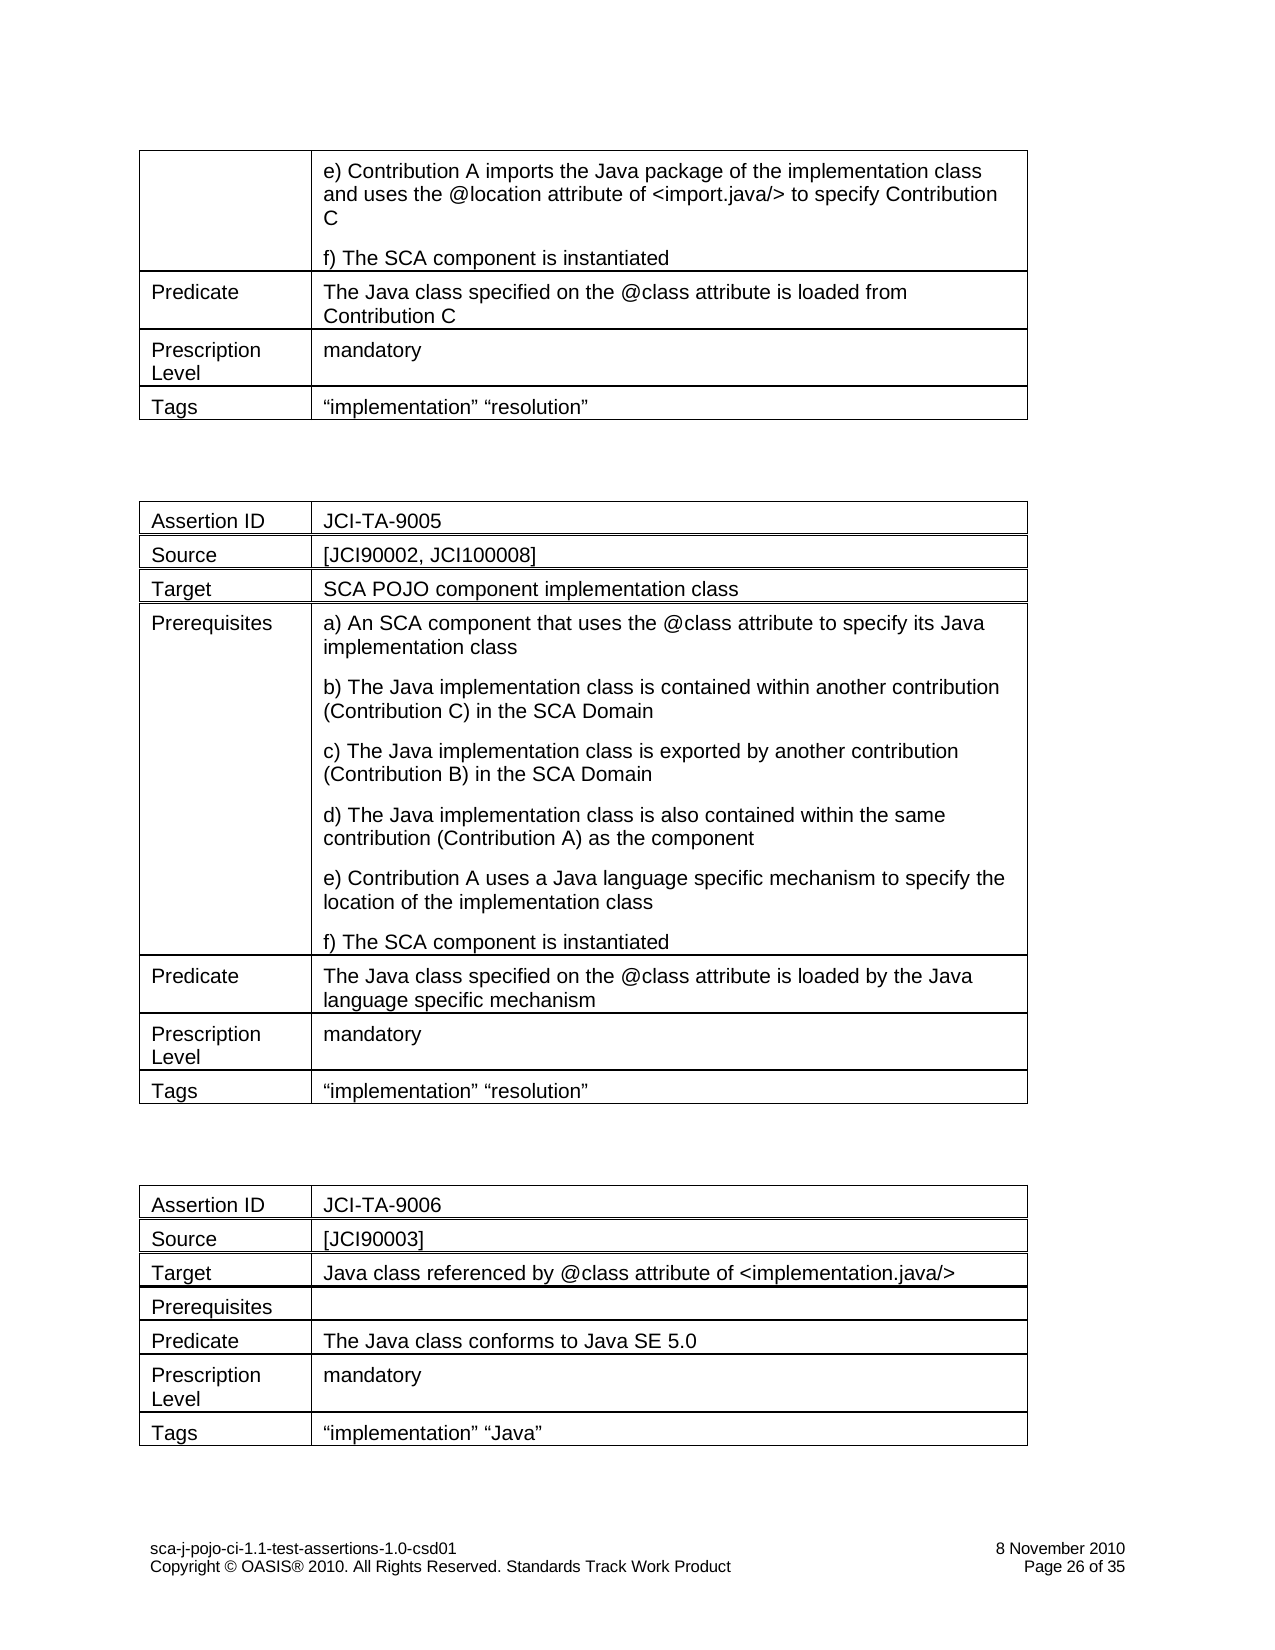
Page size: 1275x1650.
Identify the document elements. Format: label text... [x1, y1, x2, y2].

table_cell The Java class conforms to Java SE 5.0 [312, 1321, 1027, 1353]
table_cell Source [140, 536, 311, 567]
table_cell mandatory [312, 1355, 1027, 1411]
table_header JCI-TA-9006 [312, 1186, 1027, 1217]
table_cell Prescription Level [140, 330, 311, 385]
table_cell The Java class specified on the @class attribute is loaded from Contribution C [312, 272, 1027, 328]
table_cell Predicate [140, 956, 311, 1012]
table_cell The Java class specified on the @class attribute is loaded by the Java language specific mechanism [312, 956, 1027, 1012]
table_cell Prerequisites [140, 1288, 311, 1319]
table_cell “implementation” “resolution” [312, 387, 1027, 419]
table_cell Target [140, 570, 311, 601]
table_cell Tags [140, 387, 311, 419]
table_cell Target [140, 1254, 311, 1285]
table_cell a) An SCA component that uses the @class attribute to specify its Java implementation class b) The Java implementation class is contained within another contribution (Contribution C) in the SCA Domain c) The Java implementation class is exported by another contribution (Contribution B) in the SCA Domain d) The Java implementation class is also contained within the same contribution (Contribution A) as the component e) Contribution A uses a Java language specific mechanism to specify the location of the implementation class f) The SCA component is instantiated [312, 604, 1027, 954]
table_cell Prescription Level [140, 1355, 311, 1411]
table_cell e) Contribution A imports the Java package of the implementation class and uses the @location attribute of <import.java/> to specify Contribution C f) The SCA component is instantiated [312, 151, 1027, 270]
table_cell “implementation” “Java” [312, 1413, 1027, 1445]
table_cell Source [140, 1220, 311, 1251]
table_cell [JCI90003] [312, 1220, 1027, 1251]
table_cell Tags [140, 1413, 311, 1445]
table_cell mandatory [312, 1014, 1027, 1069]
table_cell SCA POJO component implementation class [312, 570, 1027, 601]
table_cell [JCI90002, JCI100008] [312, 536, 1027, 567]
table_cell mandatory [312, 330, 1027, 385]
table_cell Tags [140, 1071, 311, 1103]
table_cell Predicate [140, 1321, 311, 1353]
table_cell [140, 151, 311, 270]
table_cell Prescription Level [140, 1014, 311, 1069]
table_cell Prerequisites [140, 604, 311, 954]
table_cell Java class referenced by @class attribute of <implementation.java/> [312, 1254, 1027, 1285]
table_cell Predicate [140, 272, 311, 328]
table_cell “implementation” “resolution” [312, 1071, 1027, 1103]
table_header Assertion ID [140, 1186, 311, 1217]
table_cell [312, 1288, 1027, 1319]
table_header JCI-TA-9005 [312, 502, 1027, 533]
table_header Assertion ID [140, 502, 311, 533]
